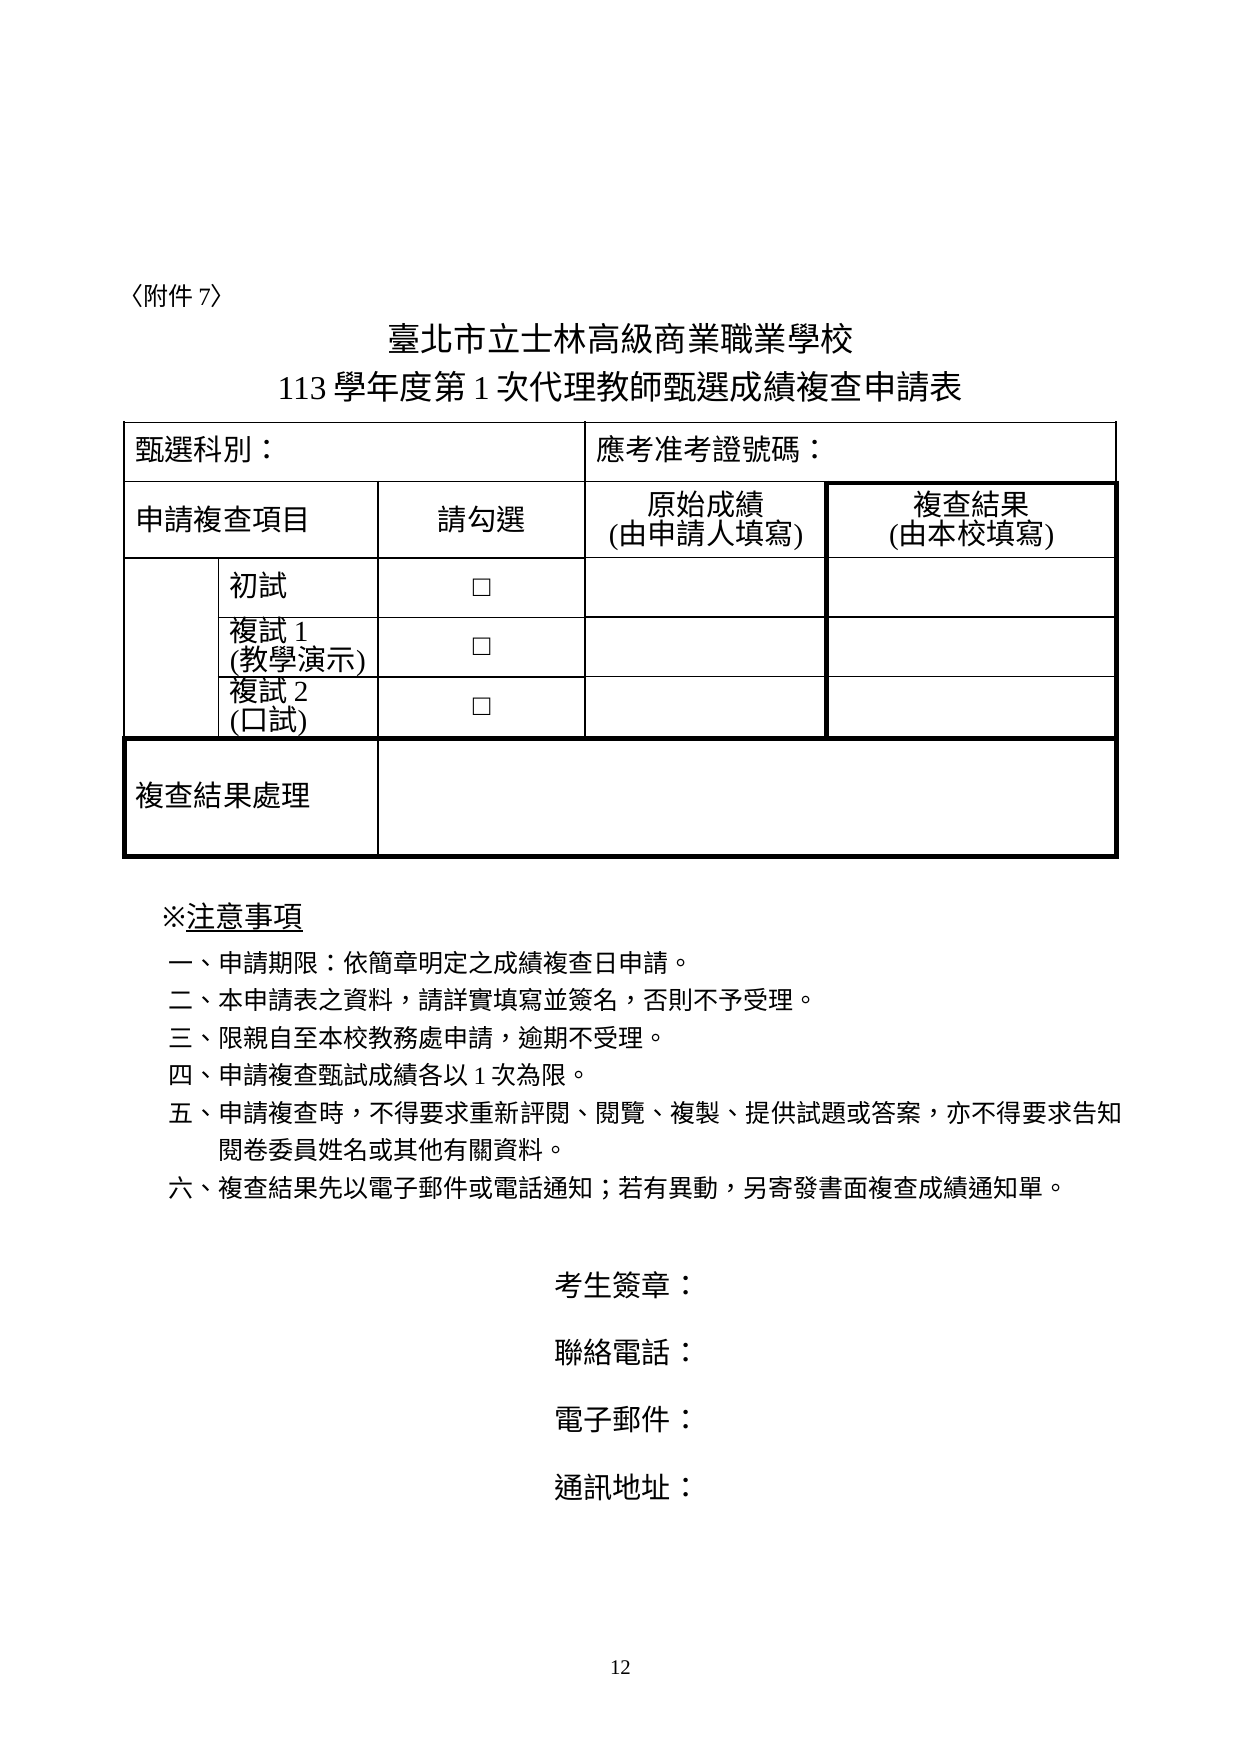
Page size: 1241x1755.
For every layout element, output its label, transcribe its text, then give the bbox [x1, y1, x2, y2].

text 二、本申請表之資料，請詳實填寫並簽名，否則不予受理。 [168, 980, 1122, 1017]
table_cell [586, 677, 824, 736]
table_cell [379, 741, 1114, 854]
table_header 應考准考證號碼： [586, 423, 1115, 481]
text 四、申請複查甄試成績各以1次為限。 [168, 1055, 1122, 1092]
table_cell [586, 558, 824, 616]
table_cell 申請複查項目 [125, 482, 377, 557]
table_cell [829, 558, 1114, 616]
table_cell 原始成績 (由申請人填寫) [586, 482, 824, 557]
table_cell [829, 618, 1114, 676]
table_cell 複試2 (口試) [219, 678, 377, 736]
text 考生簽章： [146, 1262, 1127, 1304]
table_cell 複查結果 (由本校填寫) [829, 485, 1114, 557]
table_cell [125, 559, 218, 736]
text 聯絡電話： [146, 1329, 1127, 1372]
table_cell 複查結果處理 [127, 741, 377, 854]
text 電子郵件： [146, 1397, 1127, 1439]
text 一、申請期限：依簡章明定之成績複查日申請。 [168, 942, 1122, 980]
text 六、複查結果先以電子郵件或電話通知；若有異動，另寄發書面複查成績通知單。 [168, 1167, 1122, 1205]
text 113學年度第1次代理教師甄選成績複查申請表 [118, 361, 1122, 409]
table_cell □ [379, 618, 584, 676]
table_header 甄選科別： [125, 423, 584, 481]
table_cell □ [379, 559, 584, 616]
text ※注意事項 [118, 911, 1122, 932]
text 五、申請複查時，不得要求重新評閱、閱覽、複製、提供試題或答案，亦不得要求告知閱卷委員姓名或其他有關資料。 [168, 1092, 1122, 1167]
table_cell 請勾選 [379, 482, 584, 557]
text 三、限親自至本校教務處申請，逾期不受理。 [168, 1017, 1122, 1055]
table_cell 複試1 (教學演示) [219, 618, 377, 676]
table_cell 初試 [219, 559, 377, 616]
table_cell [829, 677, 1114, 736]
text 臺北市立士林高級商業職業學校 [118, 312, 1122, 361]
text 〈附件7〉 [118, 276, 1122, 312]
table_cell □ [379, 678, 584, 736]
table_cell [586, 618, 824, 676]
text 通訊地址： [146, 1464, 1127, 1506]
